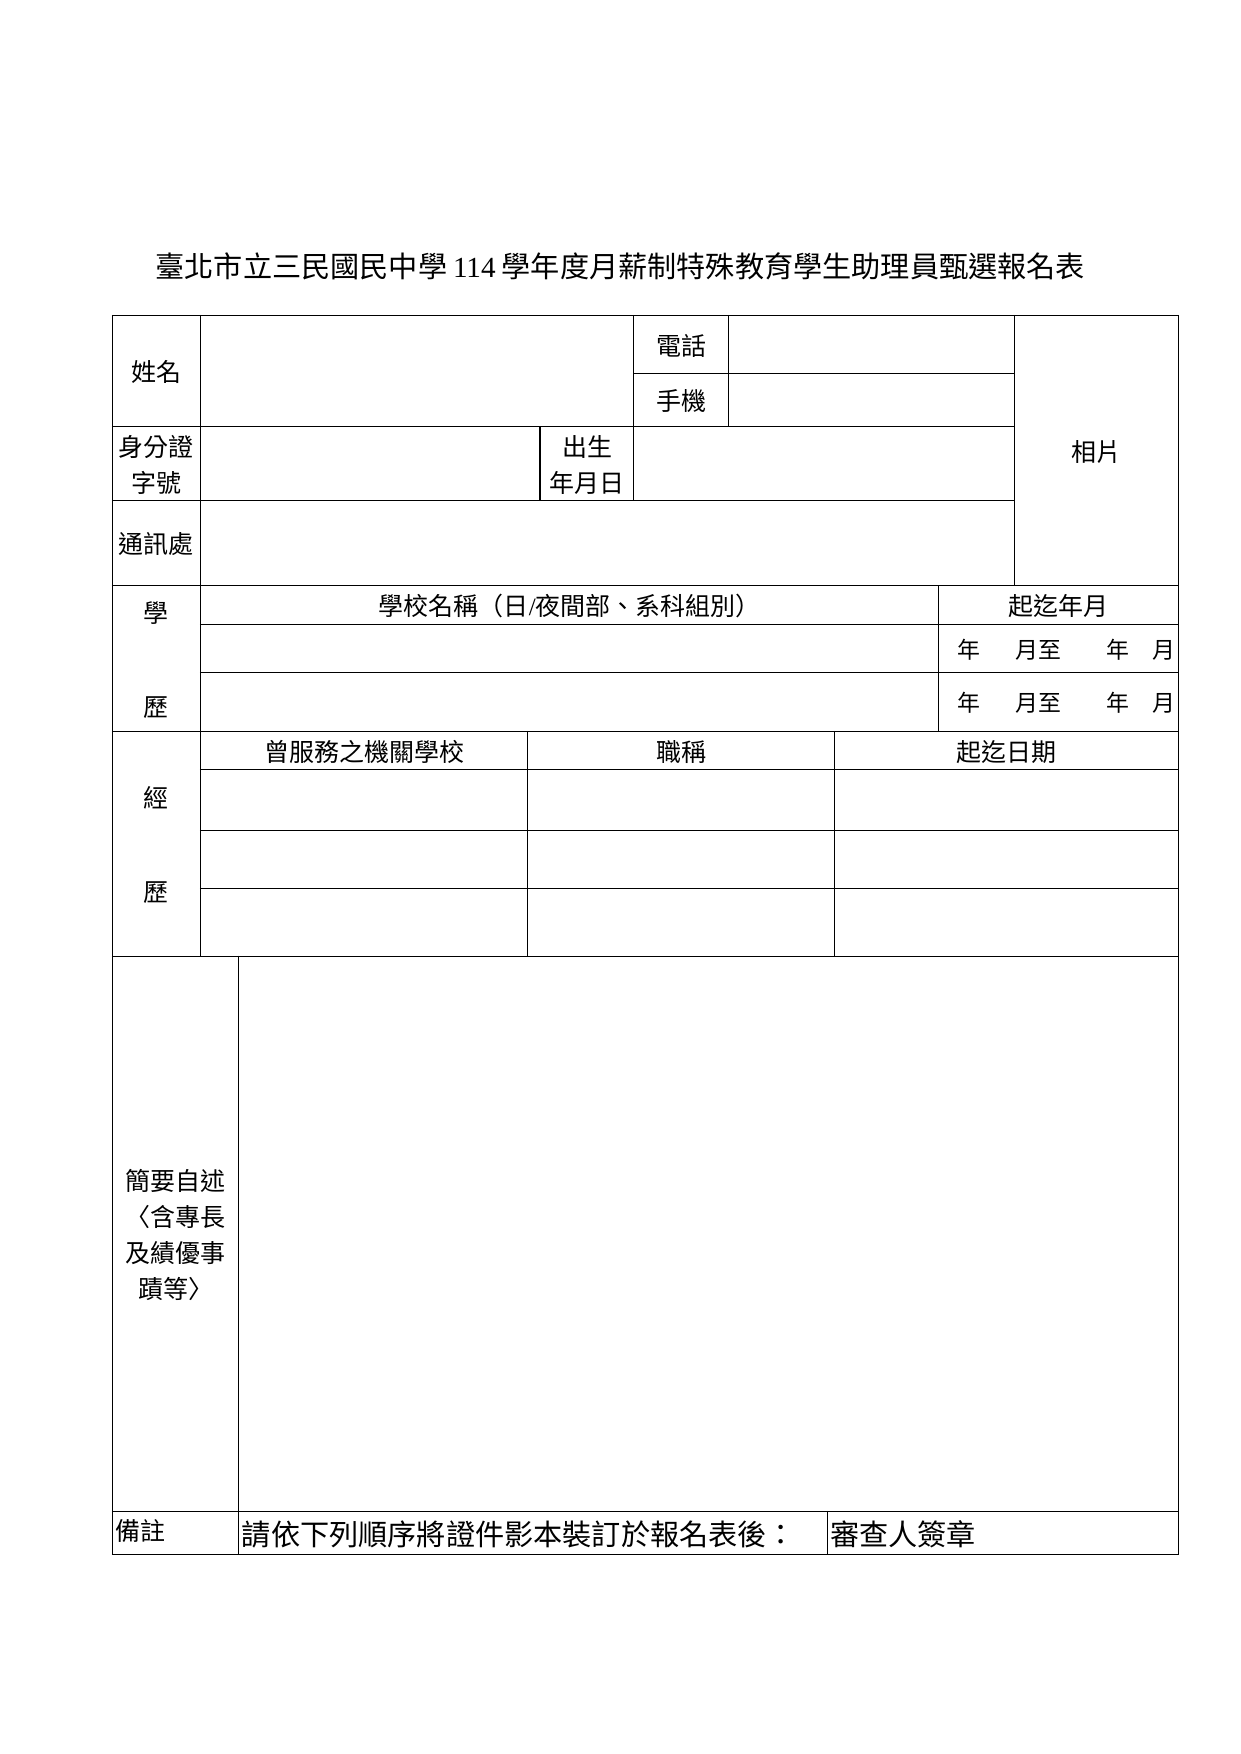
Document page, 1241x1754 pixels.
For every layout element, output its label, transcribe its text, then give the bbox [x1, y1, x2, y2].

table_header [201, 316, 633, 426]
table_cell 起迄年月 [939, 586, 1178, 623]
table_cell 請依下列順序將證件影本裝訂於報名表後： [239, 1512, 827, 1554]
table_cell 備註 [113, 1512, 238, 1554]
table_cell [201, 770, 527, 830]
table_cell [201, 427, 539, 500]
table_cell [201, 501, 1014, 585]
table_cell [239, 957, 1178, 1511]
table_cell 經 歷 [113, 732, 200, 956]
table_cell [201, 625, 938, 672]
text 臺北市立三民國民中學114學年度月薪制特殊教育學生助理員甄選報名表 [112, 223, 1128, 286]
table_cell 學校名稱（日/夜間部、系科組別） [201, 586, 938, 623]
table_cell 簡要自述〈含專長及績優事蹟等〉 [113, 957, 238, 1511]
table_cell 出生 年月日 [541, 427, 633, 500]
table_cell 身分證 字號 [113, 427, 200, 500]
table_cell 職稱 [528, 732, 834, 769]
table_header 姓名 [113, 316, 200, 426]
table_cell 曾服務之機關學校 [201, 732, 527, 769]
table_cell [835, 831, 1178, 887]
table_cell [528, 889, 834, 956]
table_cell [201, 889, 527, 956]
table_cell 年 月至 年 月 [939, 625, 1178, 672]
table_cell 起迄日期 [835, 732, 1178, 769]
table_header 電話 [634, 316, 728, 372]
table_cell 學 歷 [113, 586, 200, 731]
table_cell [201, 673, 938, 731]
table_header [729, 316, 1014, 372]
table_cell [634, 427, 1014, 500]
table_cell [201, 831, 527, 887]
table_cell [528, 831, 834, 887]
table_cell [528, 770, 834, 830]
table_cell 通訊處 [113, 501, 200, 585]
table_cell [729, 374, 1014, 426]
table_cell 審查人簽章 [828, 1512, 1178, 1554]
table_cell 手機 [634, 374, 728, 426]
table_header 相片 [1015, 316, 1178, 585]
table_cell [835, 889, 1178, 956]
table_cell [835, 770, 1178, 830]
table_cell 年 月至 年 月 [939, 673, 1178, 731]
